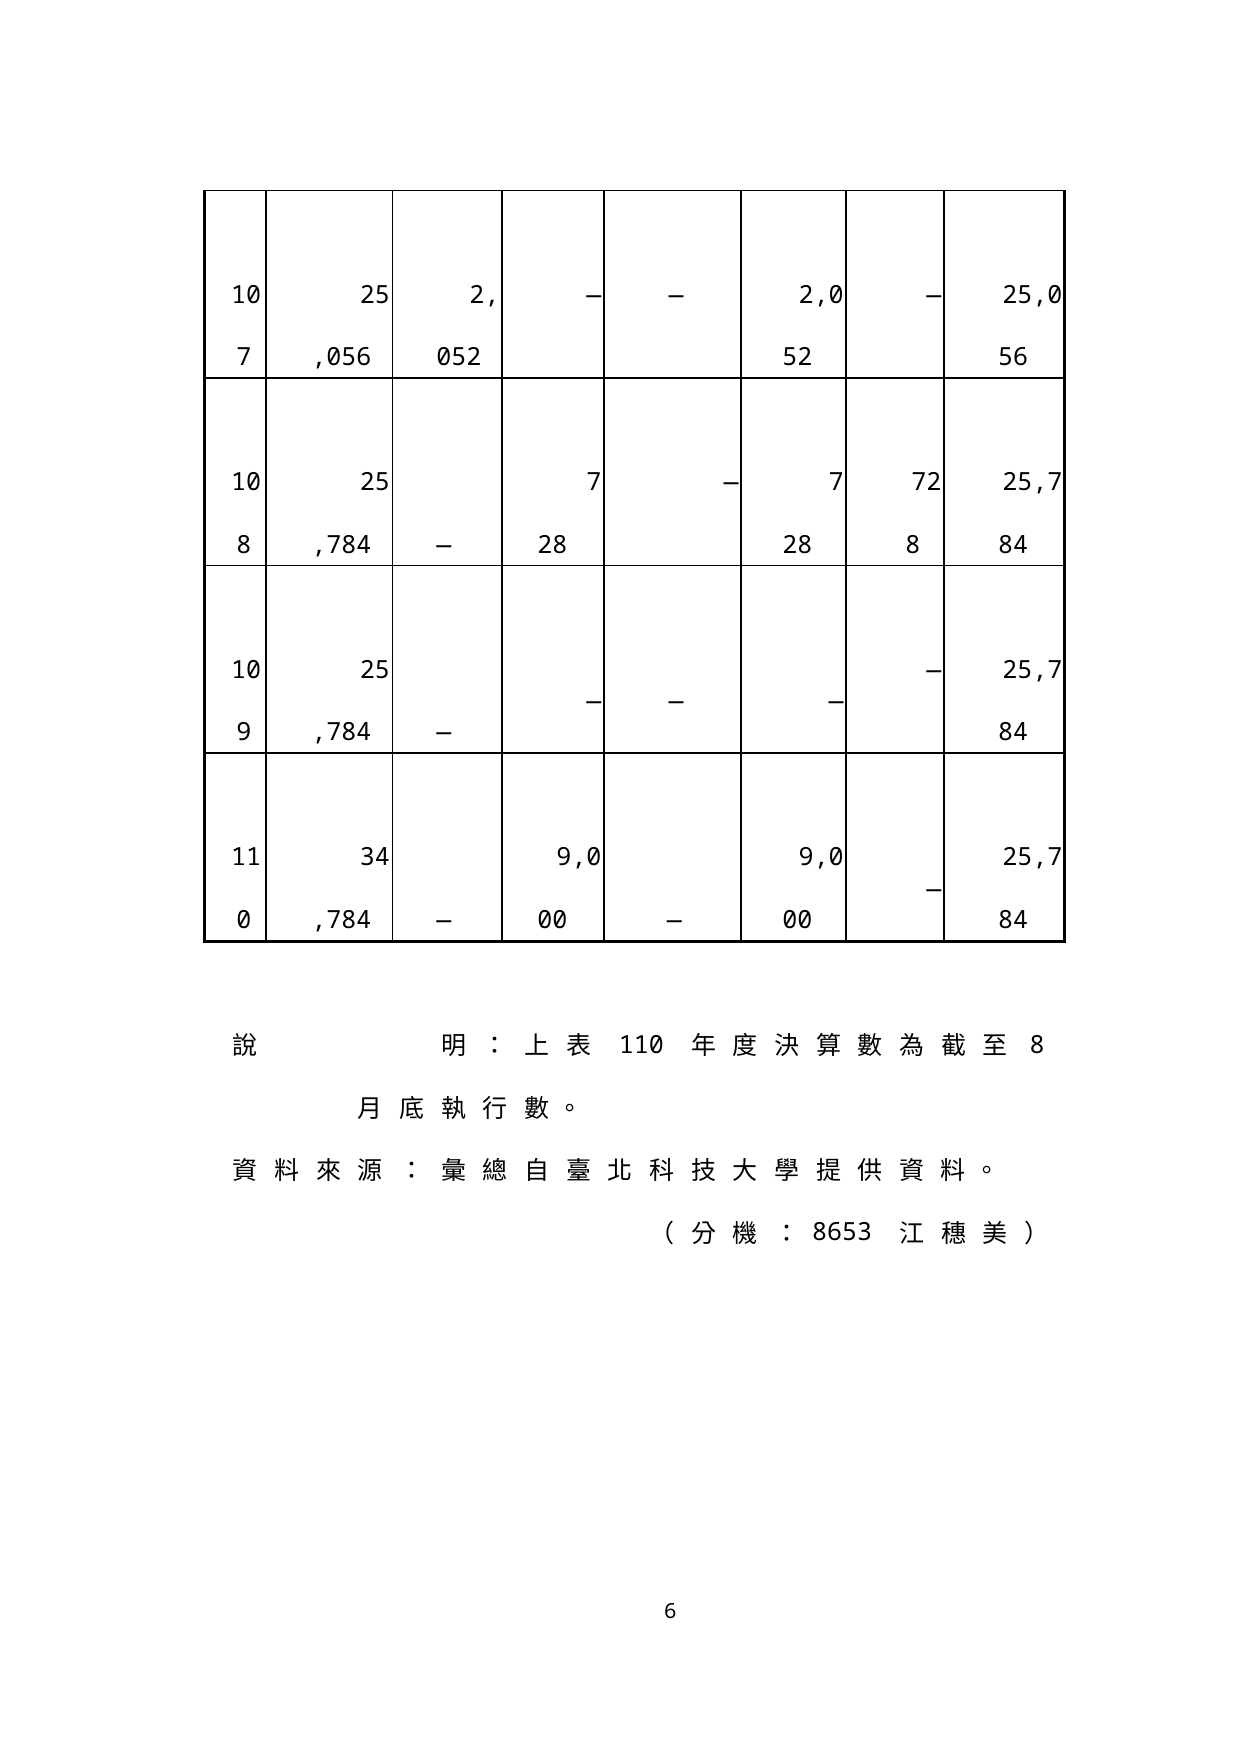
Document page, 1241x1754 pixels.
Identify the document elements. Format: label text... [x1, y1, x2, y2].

table_cell — [393, 379, 501, 564]
table_cell — [605, 566, 740, 752]
table_cell — [847, 754, 943, 939]
table_cell 9,000 [742, 754, 845, 939]
table_cell 107 [206, 191, 265, 377]
table_cell 110 [206, 754, 265, 939]
table_cell 25,784 [267, 566, 392, 752]
table_cell 25,784 [945, 754, 1063, 939]
table_cell 25,784 [267, 379, 392, 564]
table_cell 25,784 [945, 379, 1063, 564]
table_cell — [847, 191, 943, 377]
table_cell 2,052 [393, 191, 501, 377]
table_cell — [393, 566, 501, 752]
table_cell — [605, 191, 740, 377]
text （分機：8653 江穗美） [242, 1189, 1058, 1252]
table_cell 109 [206, 566, 265, 752]
text 資料來源：彙總自臺北科技大學提供資料。 [183, 1127, 1058, 1189]
text 說 明：上表110年度決算數為截至8月底執行數。 [183, 1002, 1058, 1127]
table_cell 25,056 [945, 191, 1063, 377]
table_cell — [605, 379, 740, 564]
table_cell 2,052 [742, 191, 845, 377]
table_cell 25,784 [945, 566, 1063, 752]
table_cell 728 [503, 379, 603, 564]
table_cell — [847, 566, 943, 752]
table_cell 25,056 [267, 191, 392, 377]
table_cell — [503, 566, 603, 752]
table_cell 108 [206, 379, 265, 564]
table_cell — [605, 754, 740, 939]
table_cell 728 [742, 379, 845, 564]
table_cell 34,784 [267, 754, 392, 939]
table_cell — [503, 191, 603, 377]
table_cell 9,000 [503, 754, 603, 939]
table_cell — [742, 566, 845, 752]
table_cell 728 [847, 379, 943, 564]
table_cell — [393, 754, 501, 939]
